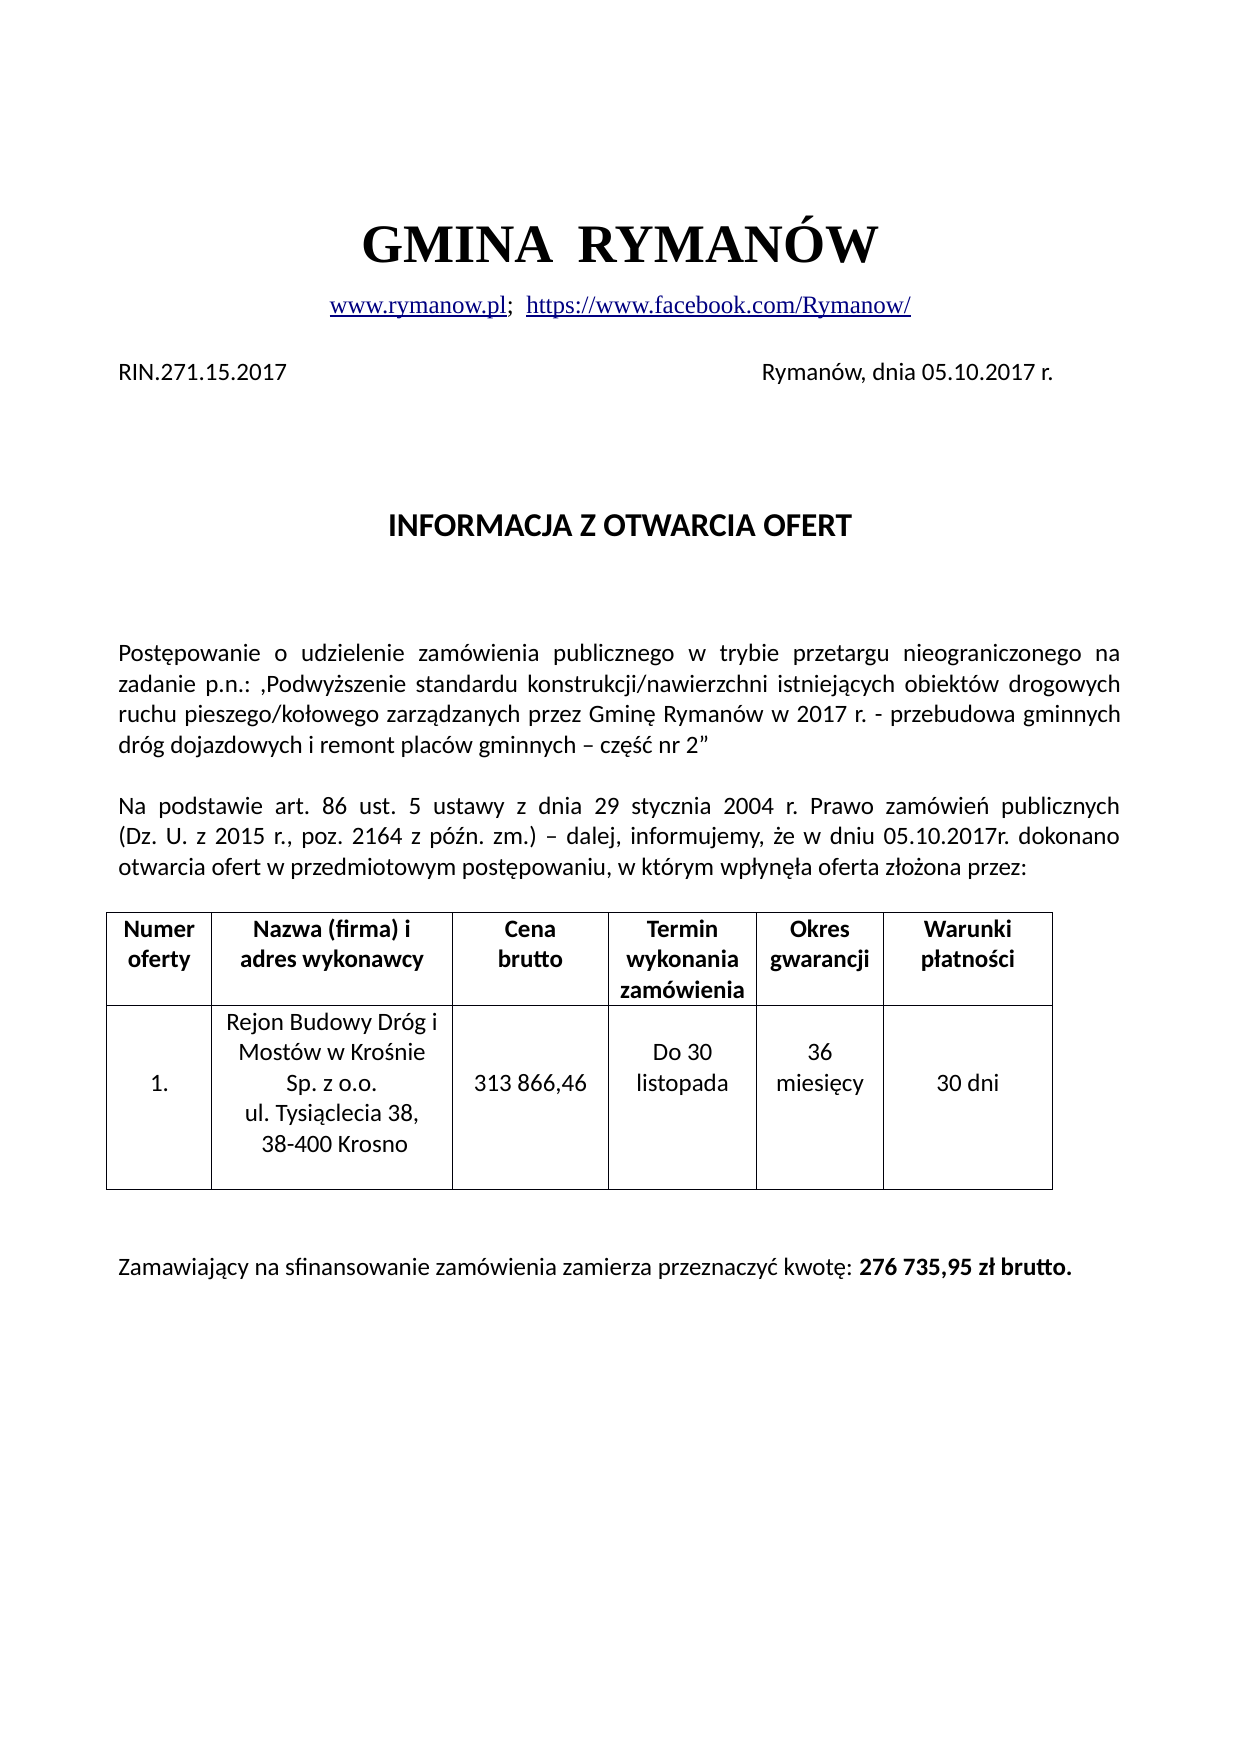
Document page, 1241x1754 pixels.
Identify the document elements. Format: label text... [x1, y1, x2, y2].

table_cell 1. [107, 1006, 211, 1189]
text Zamawiający na sfinansowanie zamówienia zamierza przeznaczyć kwotę: 276 735,95 zł brutto. [118, 1251, 1122, 1281]
table_cell Rejon Budowy Dróg i Mostów w Krośnie Sp. z o.o. ul. Tysiąclecia 38, 38-400 Krosno [212, 1006, 452, 1189]
text www.rymanow.pl; https://www.facebook.com/Rymanow/ [118, 290, 1122, 319]
table_cell 36 miesięcy [757, 1006, 883, 1189]
text INFORMACJA Z OTWARCIA OFERT [118, 504, 1122, 544]
text Na podstawie art. 86 ust. 5 ustawy z dnia 29 stycznia 2004 r. Prawo zamówień publicznych (Dz. U. z 2015 r., poz. 2164 z późn. zm.) – dalej, informujemy, że w dniu 05.10.2017r. dokonano otwarcia ofert w przedmiotowym postępowaniu, w którym wpłynęła oferta złożona przez: [118, 790, 1122, 881]
table_header Cena brutto [453, 913, 608, 1004]
table_header Termin wykonania zamówienia [609, 913, 756, 1004]
table_header Nazwa (firma) i adres wykonawcy [212, 913, 452, 1004]
table_header Okres gwarancji [757, 913, 883, 1004]
text Postępowanie o udzielenie zamówienia publicznego w trybie przetargu nieograniczonego na zadanie p.n.: ,Podwyższenie standardu konstrukcji/nawierzchni istniejących obiektów drogowych ruchu pieszego/kołowego zarządzanych przez Gminę Rymanów w 2017 r. - przebudowa gminnych dróg dojazdowych i remont placów gminnych – część nr 2” [118, 637, 1122, 759]
table_header Warunki płatności [884, 913, 1052, 1004]
text GMINA RYMANÓW [118, 211, 1122, 274]
table_cell Do 30 listopada [609, 1006, 756, 1189]
table_cell 313 866,46 [453, 1006, 608, 1189]
table_header Numer oferty [107, 913, 211, 1004]
table_cell 30 dni [884, 1006, 1052, 1189]
text RIN.271.15.2017 Rymanów, dnia 05.10.2017 r. [118, 356, 1122, 387]
